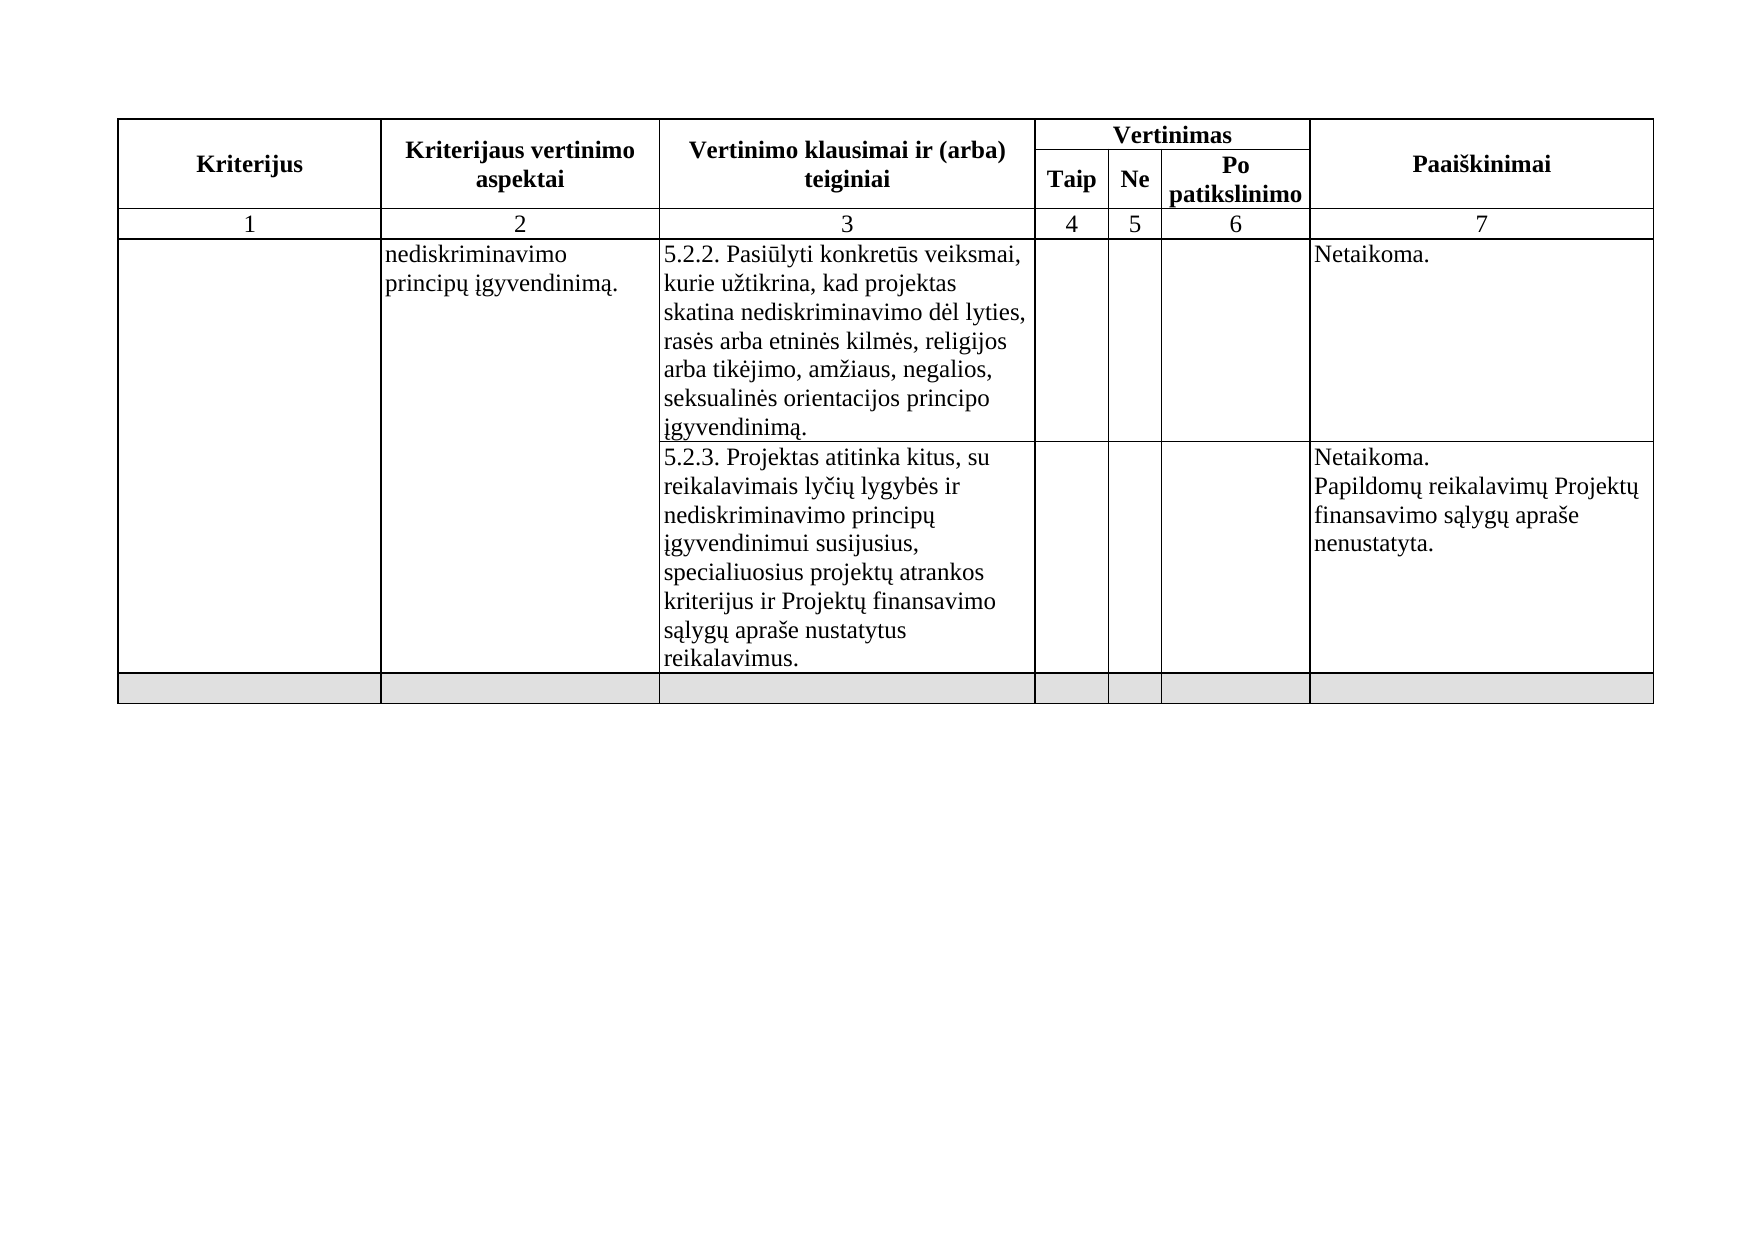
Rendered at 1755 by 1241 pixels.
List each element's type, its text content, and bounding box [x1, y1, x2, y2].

table_cell 3 [660, 209, 1034, 238]
table_cell [1109, 442, 1161, 672]
table_header Paaiškinimai [1311, 120, 1653, 208]
table_cell [1162, 442, 1309, 672]
table_cell Netaikoma. Papildomų reikalavimų Projektų finansavimo sąlygų apraše nenustatyta. [1311, 442, 1653, 672]
table_cell 5 [1109, 209, 1161, 238]
table_cell 2 [382, 209, 659, 238]
table_cell Ne [1109, 150, 1161, 208]
table_cell 4 [1036, 209, 1108, 238]
table_cell nediskriminavimo principų įgyvendinimą. [382, 240, 659, 672]
table_header Kriterijaus vertinimo aspektai [382, 120, 659, 208]
table_cell 1 [119, 209, 380, 238]
table_cell 6 [1162, 209, 1309, 238]
table_cell [1162, 674, 1309, 703]
table_header Vertinimo klausimai ir (arba) teiginiai [660, 120, 1034, 208]
table_cell Netaikoma. [1311, 240, 1653, 441]
table_cell [660, 674, 1034, 703]
table_cell [1036, 674, 1108, 703]
table_cell 7 [1311, 209, 1653, 238]
table_cell [119, 674, 380, 703]
table_cell [119, 240, 380, 672]
table_cell [1109, 674, 1161, 703]
table_header Vertinimas [1036, 120, 1309, 148]
table_cell [1036, 240, 1108, 441]
table_cell [382, 674, 659, 703]
table_cell [1036, 442, 1108, 672]
table_cell [1162, 240, 1309, 441]
table_cell Po patikslinimo [1162, 150, 1309, 208]
table_header Kriterijus [119, 120, 380, 208]
table_cell Taip [1036, 150, 1108, 208]
table_cell 5.2.3. Projektas atitinka kitus, su reikalavimais lyčių lygybės ir nediskriminavimo principų įgyvendinimui susijusius, specialiuosius projektų atrankos kriterijus ir Projektų finansavimo sąlygų apraše nustatytus reikalavimus. [660, 442, 1034, 672]
table_cell 5.2.2. Pasiūlyti konkretūs veiksmai, kurie užtikrina, kad projektas skatina nediskriminavimo dėl lyties, rasės arba etninės kilmės, religijos arba tikėjimo, amžiaus, negalios, seksualinės orientacijos principo įgyvendinimą. [660, 240, 1034, 441]
table_cell [1311, 674, 1653, 703]
table_cell [1109, 240, 1161, 441]
